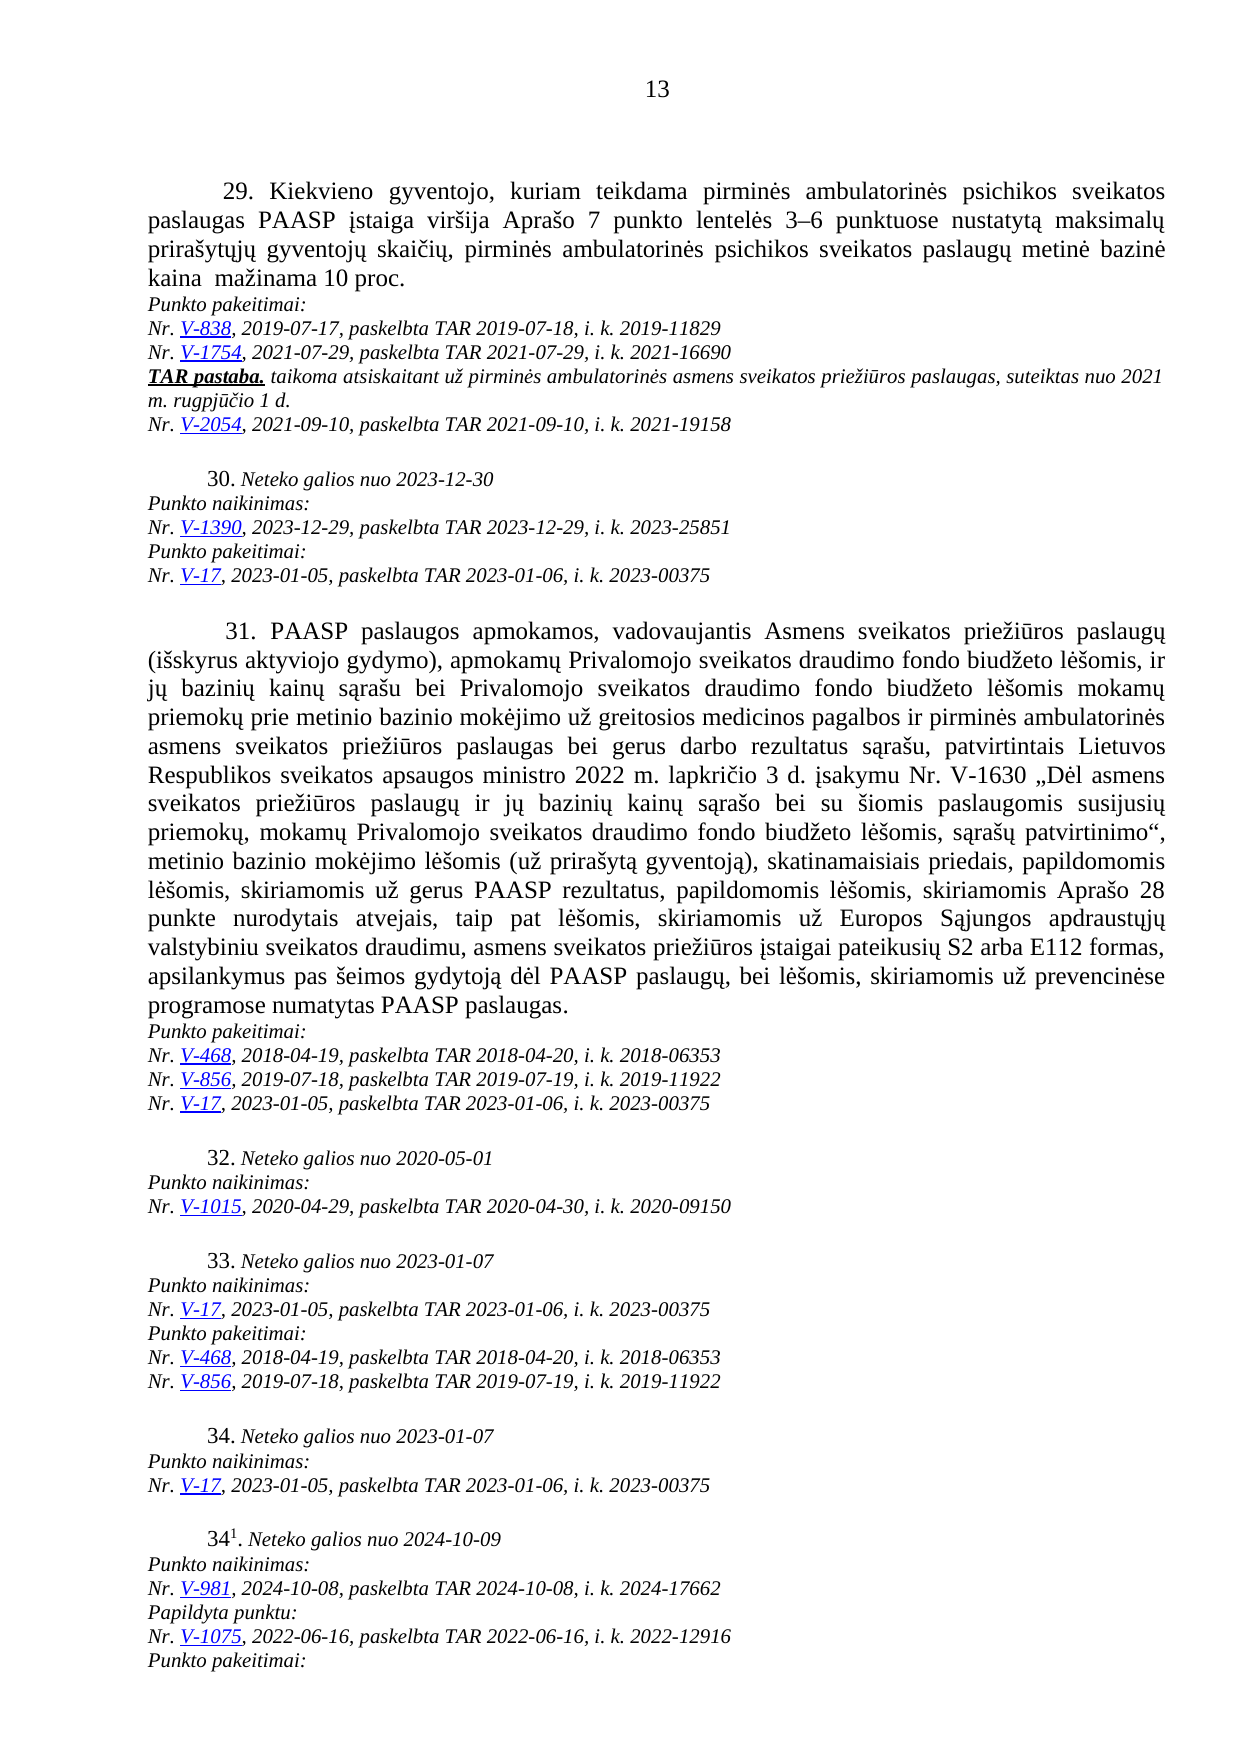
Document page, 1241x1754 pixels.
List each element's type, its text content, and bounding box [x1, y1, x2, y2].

text Nr. V-468, 2018-04-19, paskelbta TAR 2018-04-20, i. k. 2018-06353 [148, 1043, 1166, 1067]
text 31. PAASP paslaugos apmokamos, vadovaujantis Asmens sveikatos priežiūros paslaugų (išskyrus aktyviojo gydymo), apmokamų Privalomojo sveikatos draudimo fondo biudžeto lėšomis, ir jų bazinių kainų sąrašu bei Privalomojo sveikatos draudimo fondo biudžeto lėšomis mokamų priemokų prie metinio bazinio mokėjimo už greitosios medicinos pagalbos ir pirminės ambulatorinės asmens sveikatos priežiūros paslaugas bei gerus darbo rezultatus sąrašu, patvirtintais Lietuvos Respublikos sveikatos apsaugos ministro 2022 m. lapkričio 3 d. įsakymu Nr. V-1630 „Dėl asmens sveikatos priežiūros paslaugų ir jų bazinių kainų sąrašo bei su šiomis paslaugomis susijusių priemokų, mokamų Privalomojo sveikatos draudimo fondo biudžeto lėšomis, sąrašų patvirtinimo“, metinio bazinio mokėjimo lėšomis (už prirašytą gyventoją), skatinamaisiais priedais, papildomomis lėšomis, skiriamomis už gerus PAASP rezultatus, papildomomis lėšomis, skiriamomis Aprašo 28 punkte nurodytais atvejais, taip pat lėšomis, skiriamomis už Europos Sąjungos apdraustųjų valstybiniu sveikatos draudimu, asmens sveikatos priežiūros įstaigai pateikusių S2 arba E112 formas, apsilankymus pas šeimos gydytoją dėl PAASP paslaugų, bei lėšomis, skiriamomis už prevencinėse programose numatytas PAASP paslaugas. [148, 616, 1166, 1018]
text Punkto pakeitimai: [148, 291, 1166, 316]
text 30. Neteko galios nuo 2023-12-30 [148, 464, 1166, 491]
text Punkto pakeitimai: [148, 539, 1166, 563]
text Punkto pakeitimai: [148, 1321, 1166, 1345]
text 34. Neteko galios nuo 2023-01-07 [148, 1422, 1166, 1448]
text Punkto naikinimas: [148, 1170, 1166, 1194]
text Nr. V-1015, 2020-04-29, paskelbta TAR 2020-04-30, i. k. 2020-09150 [148, 1194, 1166, 1218]
text Punkto naikinimas: [148, 1273, 1166, 1297]
text Nr. V-17, 2023-01-05, paskelbta TAR 2023-01-06, i. k. 2023-00375 [148, 563, 1166, 587]
text Punkto pakeitimai: [148, 1648, 1166, 1672]
text Nr. V-468, 2018-04-19, paskelbta TAR 2018-04-20, i. k. 2018-06353 [148, 1345, 1166, 1369]
text Punkto naikinimas: [148, 491, 1166, 515]
text 341. Neteko galios nuo 2024-10-09 [148, 1525, 1166, 1552]
text Nr. V-856, 2019-07-18, paskelbta TAR 2019-07-19, i. k. 2019-11922 [148, 1067, 1166, 1091]
text Nr. V-856, 2019-07-18, paskelbta TAR 2019-07-19, i. k. 2019-11922 [148, 1369, 1166, 1393]
text Punkto pakeitimai: [148, 1018, 1166, 1043]
text 33. Neteko galios nuo 2023-01-07 [148, 1247, 1166, 1273]
text Nr. V-2054, 2021-09-10, paskelbta TAR 2021-09-10, i. k. 2021-19158 [148, 412, 1166, 436]
text Nr. V-1075, 2022-06-16, paskelbta TAR 2022-06-16, i. k. 2022-12916 [148, 1624, 1166, 1648]
text Papildyta punktu: [148, 1600, 1166, 1624]
text Nr. V-981, 2024-10-08, paskelbta TAR 2024-10-08, i. k. 2024-17662 [148, 1576, 1166, 1600]
text Nr. V-17, 2023-01-05, paskelbta TAR 2023-01-06, i. k. 2023-00375 [148, 1473, 1166, 1497]
text Nr. V-1754, 2021-07-29, paskelbta TAR 2021-07-29, i. k. 2021-16690 [148, 339, 1166, 364]
text TAR pastaba. taikoma atsiskaitant už pirminės ambulatorinės asmens sveikatos priežiūros paslaugas, suteiktas nuo 2021 m. rugpjūčio 1 d. [148, 364, 1166, 412]
text 29. Kiekvieno gyventojo, kuriam teikdama pirminės ambulatorinės psichikos sveikatos paslaugas PAASP įstaiga viršija Aprašo 7 punkto lentelės 3–6 punktuose nustatytą maksimalų prirašytųjų gyventojų skaičių, pirminės ambulatorinės psichikos sveikatos paslaugų metinė bazinė kaina mažinama 10 proc. [148, 176, 1166, 291]
text Nr. V-838, 2019-07-17, paskelbta TAR 2019-07-18, i. k. 2019-11829 [148, 316, 1166, 339]
text Nr. V-17, 2023-01-05, paskelbta TAR 2023-01-06, i. k. 2023-00375 [148, 1297, 1166, 1321]
text 32. Neteko galios nuo 2020-05-01 [148, 1143, 1166, 1170]
text Punkto naikinimas: [148, 1552, 1166, 1576]
text Nr. V-1390, 2023-12-29, paskelbta TAR 2023-12-29, i. k. 2023-25851 [148, 515, 1166, 539]
text Nr. V-17, 2023-01-05, paskelbta TAR 2023-01-06, i. k. 2023-00375 [148, 1091, 1166, 1115]
text Punkto naikinimas: [148, 1448, 1166, 1473]
